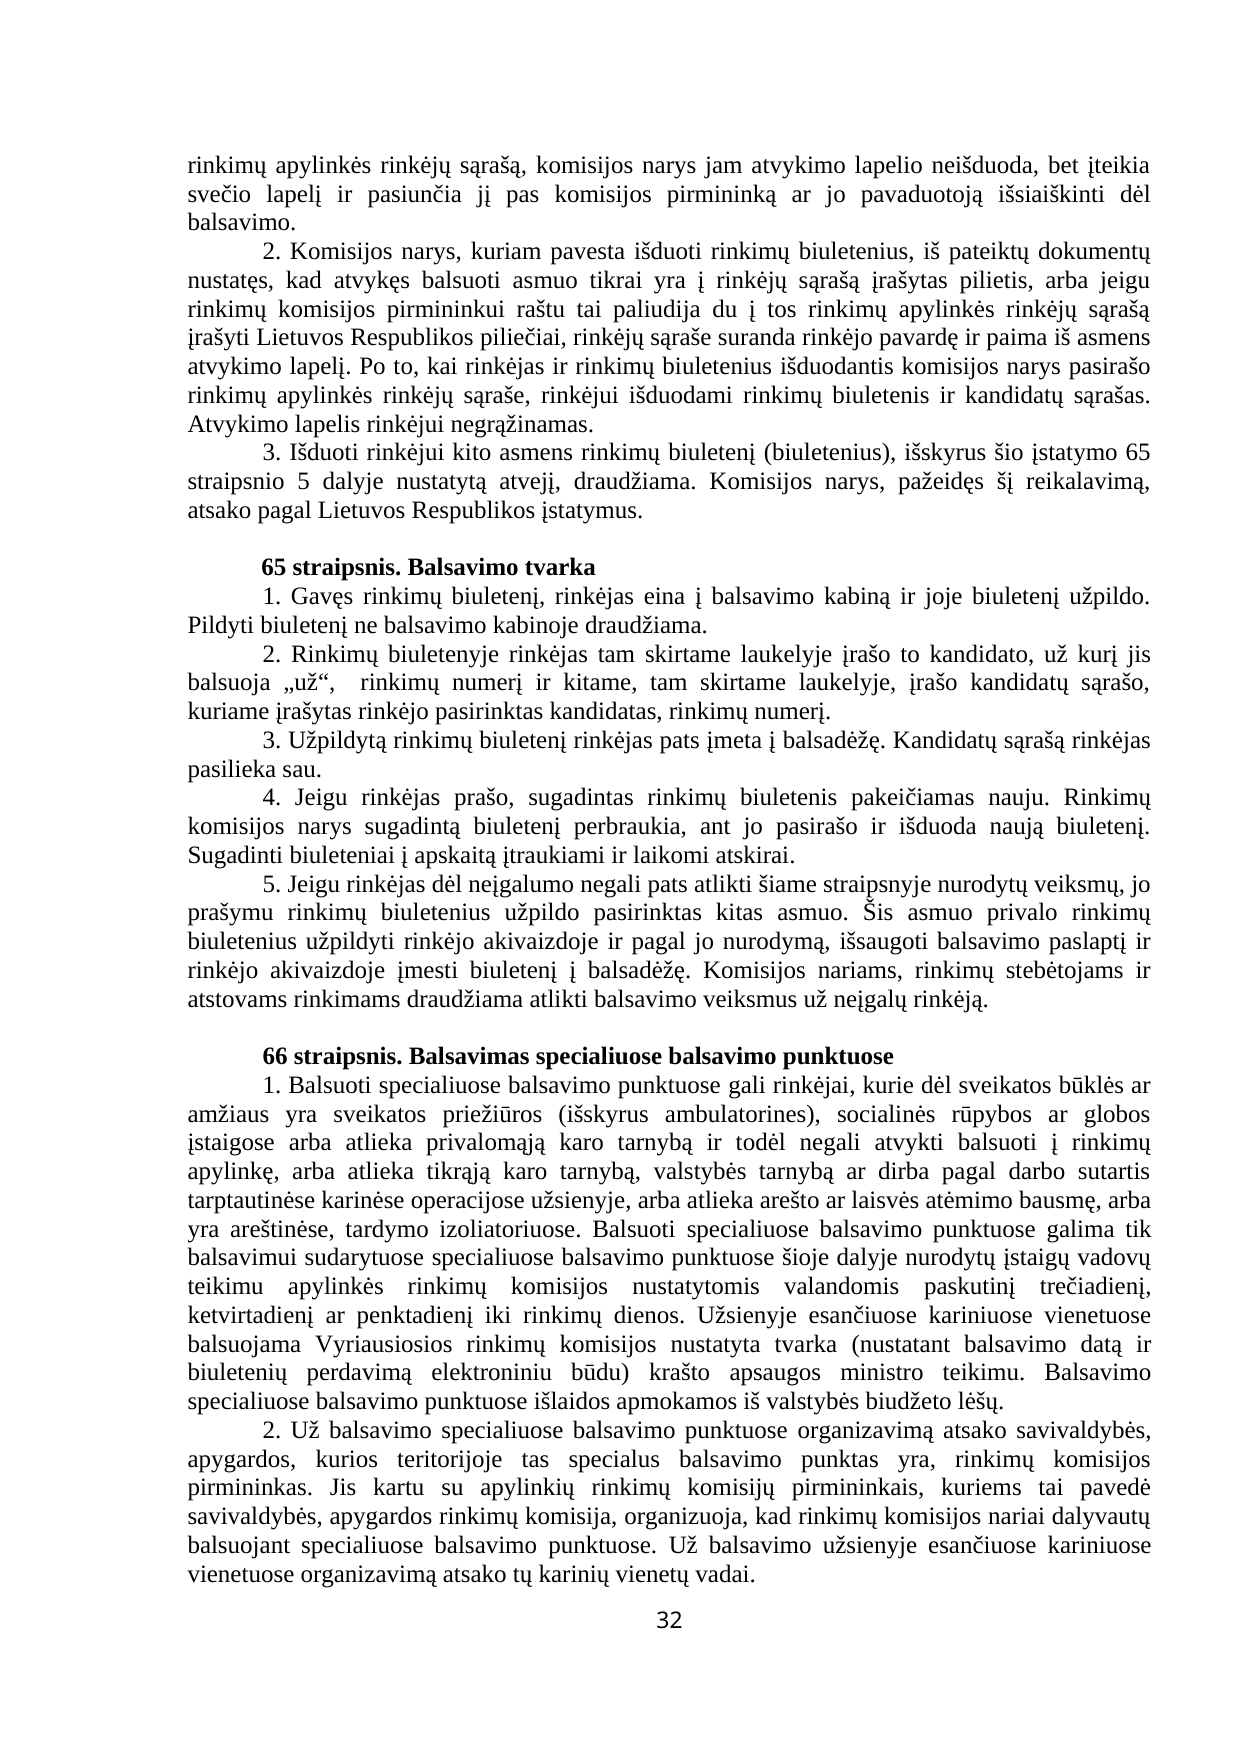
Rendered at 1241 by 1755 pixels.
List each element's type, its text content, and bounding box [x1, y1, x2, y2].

text 5. Jeigu rinkėjas dėl neįgalumo negali pats atlikti šiame straipsnyje nurodytų veiksmų, jo prašymu rinkimų biuletenius užpildo pasirinktas kitas asmuo. Šis asmuo privalo rinkimų biuletenius užpildyti rinkėjo akivaizdoje ir pagal jo nurodymą, išsaugoti balsavimo paslaptį ir rinkėjo akivaizdoje įmesti biuletenį į balsadėžę. Komisijos nariams, rinkimų stebėtojams ir atstovams rinkimams draudžiama atlikti balsavimo veiksmus už neįgalų rinkėją. [187, 869, 1152, 1012]
text 2. Už balsavimo specialiuose balsavimo punktuose organizavimą atsako savivaldybės, apygardos, kurios teritorijoje tas specialus balsavimo punktas yra, rinkimų komisijos pirmininkas. Jis kartu su apylinkių rinkimų komisijų pirmininkais, kuriems tai pavedė savivaldybės, apygardos rinkimų komisija, organizuoja, kad rinkimų komisijos nariai dalyvautų balsuojant specialiuose balsavimo punktuose. Už balsavimo užsienyje esančiuose kariniuose vienetuose organizavimą atsako tų karinių vienetų vadai. [187, 1415, 1152, 1587]
text 3. Išduoti rinkėjui kito asmens rinkimų biuletenį (biuletenius), išskyrus šio įstatymo 65 straipsnio 5 dalyje nustatytą atvejį, draudžiama. Komisijos narys, pažeidęs šį reikalavimą, atsako pagal Lietuvos Respublikos įstatymus. [187, 437, 1152, 524]
text 3. Užpildytą rinkimų biuletenį rinkėjas pats įmeta į balsadėžę. Kandidatų sąrašą rinkėjas pasilieka sau. [187, 725, 1152, 782]
text 65 straipsnis. Balsavimo tvarka [187, 552, 1152, 581]
text 4. Jeigu rinkėjas prašo, sugadintas rinkimų biuletenis pakeičiamas nauju. Rinkimų komisijos narys sugadintą biuletenį perbraukia, ant jo pasirašo ir išduoda naują biuletenį. Sugadinti biuleteniai į apskaitą įtraukiami ir laikomi atskirai. [187, 782, 1152, 869]
text 1. Gavęs rinkimų biuletenį, rinkėjas eina į balsavimo kabiną ir joje biuletenį užpildo. Pildyti biuletenį ne balsavimo kabinoje draudžiama. [187, 581, 1152, 639]
text 2. Rinkimų biuletenyje rinkėjas tam skirtame laukelyje įrašo to kandidato, už kurį jis balsuoja „už“, rinkimų numerį ir kitame, tam skirtame laukelyje, įrašo kandidatų sąrašo, kuriame įrašytas rinkėjo pasirinktas kandidatas, rinkimų numerį. [187, 639, 1152, 725]
text 66 straipsnis. Balsavimas specialiuose balsavimo punktuose [187, 1041, 1152, 1070]
text 2. Komisijos narys, kuriam pavesta išduoti rinkimų biuletenius, iš pateiktų dokumentų nustatęs, kad atvykęs balsuoti asmuo tikrai yra į rinkėjų sąrašą įrašytas pilietis, arba jeigu rinkimų komisijos pirmininkui raštu tai paliudija du į tos rinkimų apylinkės rinkėjų sąrašą įrašyti Lietuvos Respublikos piliečiai, rinkėjų sąraše suranda rinkėjo pavardę ir paima iš asmens atvykimo lapelį. Po to, kai rinkėjas ir rinkimų biuletenius išduodantis komisijos narys pasirašo rinkimų apylinkės rinkėjų sąraše, rinkėjui išduodami rinkimų biuletenis ir kandidatų sąrašas. Atvykimo lapelis rinkėjui negrąžinamas. [187, 236, 1152, 437]
text 1. Balsuoti specialiuose balsavimo punktuose gali rinkėjai, kurie dėl sveikatos būklės ar amžiaus yra sveikatos priežiūros (išskyrus ambulatorines), socialinės rūpybos ar globos įstaigose arba atlieka privalomąją karo tarnybą ir todėl negali atvykti balsuoti į rinkimų apylinkę, arba atlieka tikrąją karo tarnybą, valstybės tarnybą ar dirba pagal darbo sutartis tarptautinėse karinėse operacijose užsienyje, arba atlieka arešto ar laisvės atėmimo bausmę, arba yra areštinėse, tardymo izoliatoriuose. Balsuoti specialiuose balsavimo punktuose galima tik balsavimui sudarytuose specialiuose balsavimo punktuose šioje dalyje nurodytų įstaigų vadovų teikimu apylinkės rinkimų komisijos nustatytomis valandomis paskutinį trečiadienį, ketvirtadienį ar penktadienį iki rinkimų dienos. Užsienyje esančiuose kariniuose vienetuose balsuojama Vyriausiosios rinkimų komisijos nustatyta tvarka (nustatant balsavimo datą ir biuletenių perdavimą elektroniniu būdu) krašto apsaugos ministro teikimu. Balsavimo specialiuose balsavimo punktuose išlaidos apmokamos iš valstybės biudžeto lėšų. [187, 1070, 1152, 1415]
text rinkimų apylinkės rinkėjų sąrašą, komisijos narys jam atvykimo lapelio neišduoda, bet įteikia svečio lapelį ir pasiunčia jį pas komisijos pirmininką ar jo pavaduotoją išsiaiškinti dėl balsavimo. [187, 150, 1152, 236]
